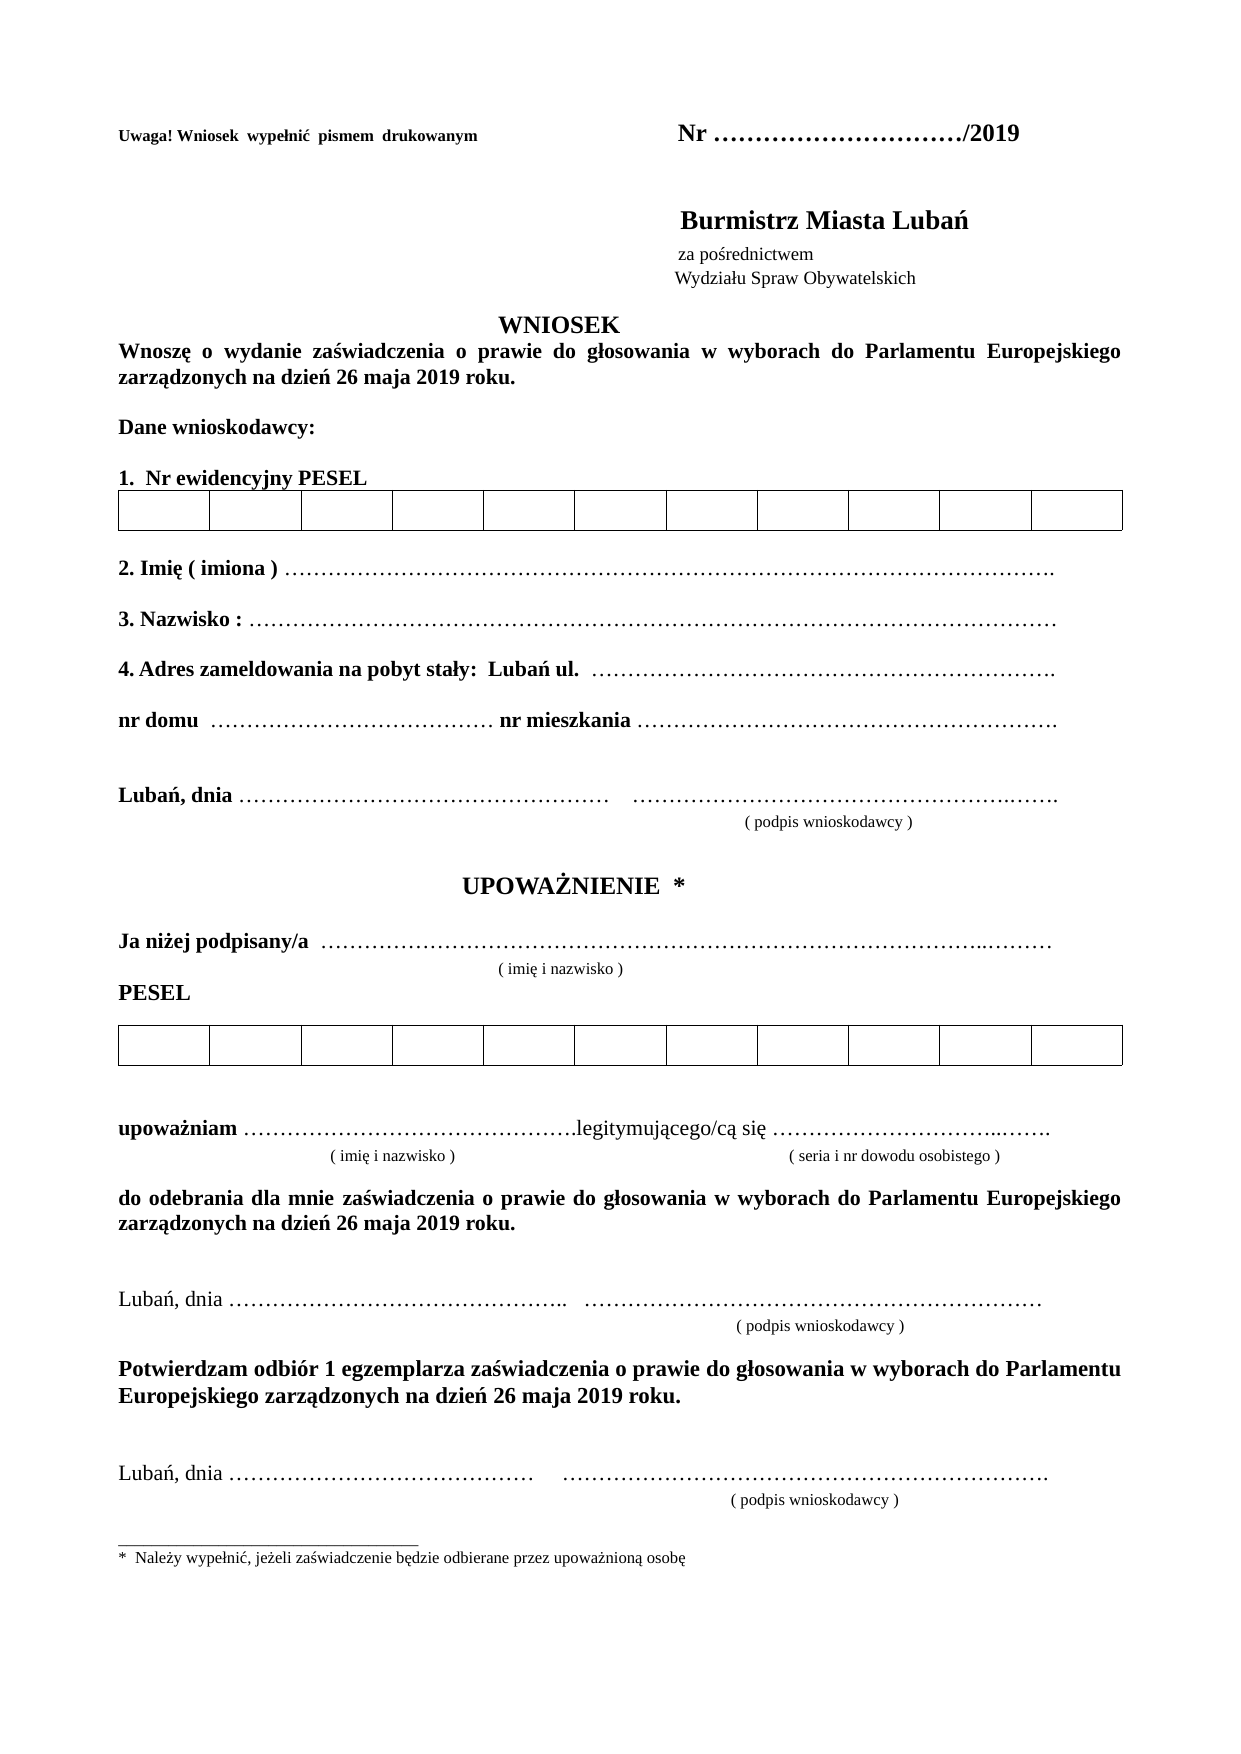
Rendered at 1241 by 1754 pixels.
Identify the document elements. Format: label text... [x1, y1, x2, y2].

text * Należy wypełnić, jeżeli zaświadczenie będzie odbierane przez upoważnioną osobę [118, 1548, 1122, 1567]
table_header [393, 1026, 483, 1065]
text Wnoszę o wydanie zaświadczenia o prawie do głosowania w wyborach do Parlamentu Europejskiego zarządzonych na dzień 26 maja 2019 roku. [118, 338, 1122, 389]
text Ja niżej podpisany/a ………………………………………………………………………………..……… [118, 928, 1122, 954]
table_header [119, 1026, 209, 1065]
text ( podpis wnioskodawcy ) [118, 1485, 1122, 1510]
table_header [575, 1026, 666, 1065]
text ( podpis wnioskodawcy ) [118, 807, 1122, 833]
text nr domu ………………………………… nr mieszkania …………………………………………………. [118, 707, 1122, 732]
text Uwaga! Wniosek wypełnić pismem drukowanym Nr …………………………/2019 [118, 118, 1122, 147]
text 1. Nr ewidencyjny PESEL [118, 464, 1122, 490]
table_header [575, 491, 666, 530]
table_header [1032, 1026, 1122, 1065]
text za pośrednictwem [118, 236, 1122, 267]
table_header [667, 491, 757, 530]
table_header [940, 1026, 1031, 1065]
text Burmistrz Miasta Lubań [118, 204, 1122, 236]
text Lubań, dnia …………………………………… …………………………………………………………. [118, 1459, 1122, 1485]
text Potwierdzam odbiór 1 egzemplarza zaświadczenia o prawie do głosowania w wyborach do Parlamentu Europejskiego zarządzonych na dzień 26 maja 2019 roku. [118, 1355, 1122, 1408]
table_header [849, 1026, 939, 1065]
text Wydziału Spraw Obywatelskich [118, 267, 1122, 288]
table_header [667, 1026, 757, 1065]
text ( imię i nazwisko ) ( seria i nr dowodu osobistego ) [118, 1141, 1122, 1166]
text Lubań, dnia …………………………………………… …………………………………………….……. [118, 782, 1122, 807]
table_header [210, 1026, 301, 1065]
table_header [484, 491, 574, 530]
text 3. Nazwisko : ………………………………………………………………………………………………… [118, 606, 1122, 631]
text ( imię i nazwisko ) [118, 954, 1122, 979]
text Dane wnioskodawcy: [118, 414, 1122, 439]
table_header [210, 491, 301, 530]
table_header [940, 491, 1031, 530]
table_header [758, 1026, 848, 1065]
text upoważniam ……………………………………….legitymującego/cą się …………………………..……. [118, 1115, 1122, 1141]
text 2. Imię ( imiona ) ……………………………………………………………………………………………. [118, 555, 1122, 581]
text do odebrania dla mnie zaświadczenia o prawie do głosowania w wyborach do Parlamentu Europejskiego zarządzonych na dzień 26 maja 2019 roku. [118, 1185, 1122, 1235]
text ( podpis wnioskodawcy ) [118, 1311, 1122, 1336]
table_header [393, 491, 483, 530]
table_header [484, 1026, 574, 1065]
table_header [849, 491, 939, 530]
text Lubań, dnia ……………………………………….. ……………………………………………………… [118, 1286, 1122, 1311]
text 4. Adres zameldowania na pobyt stały: Lubań ul. ………………………………………………………. [118, 656, 1122, 681]
table_header [119, 491, 209, 530]
text ____________________________________ [118, 1529, 1122, 1548]
table_header [758, 491, 848, 530]
text WNIOSEK [118, 310, 1122, 338]
text UPOWAŻNIENIE * [118, 871, 1122, 900]
text PESEL [118, 979, 1122, 1005]
table_header [302, 491, 392, 530]
table_header [302, 1026, 392, 1065]
table_header [1032, 491, 1122, 530]
